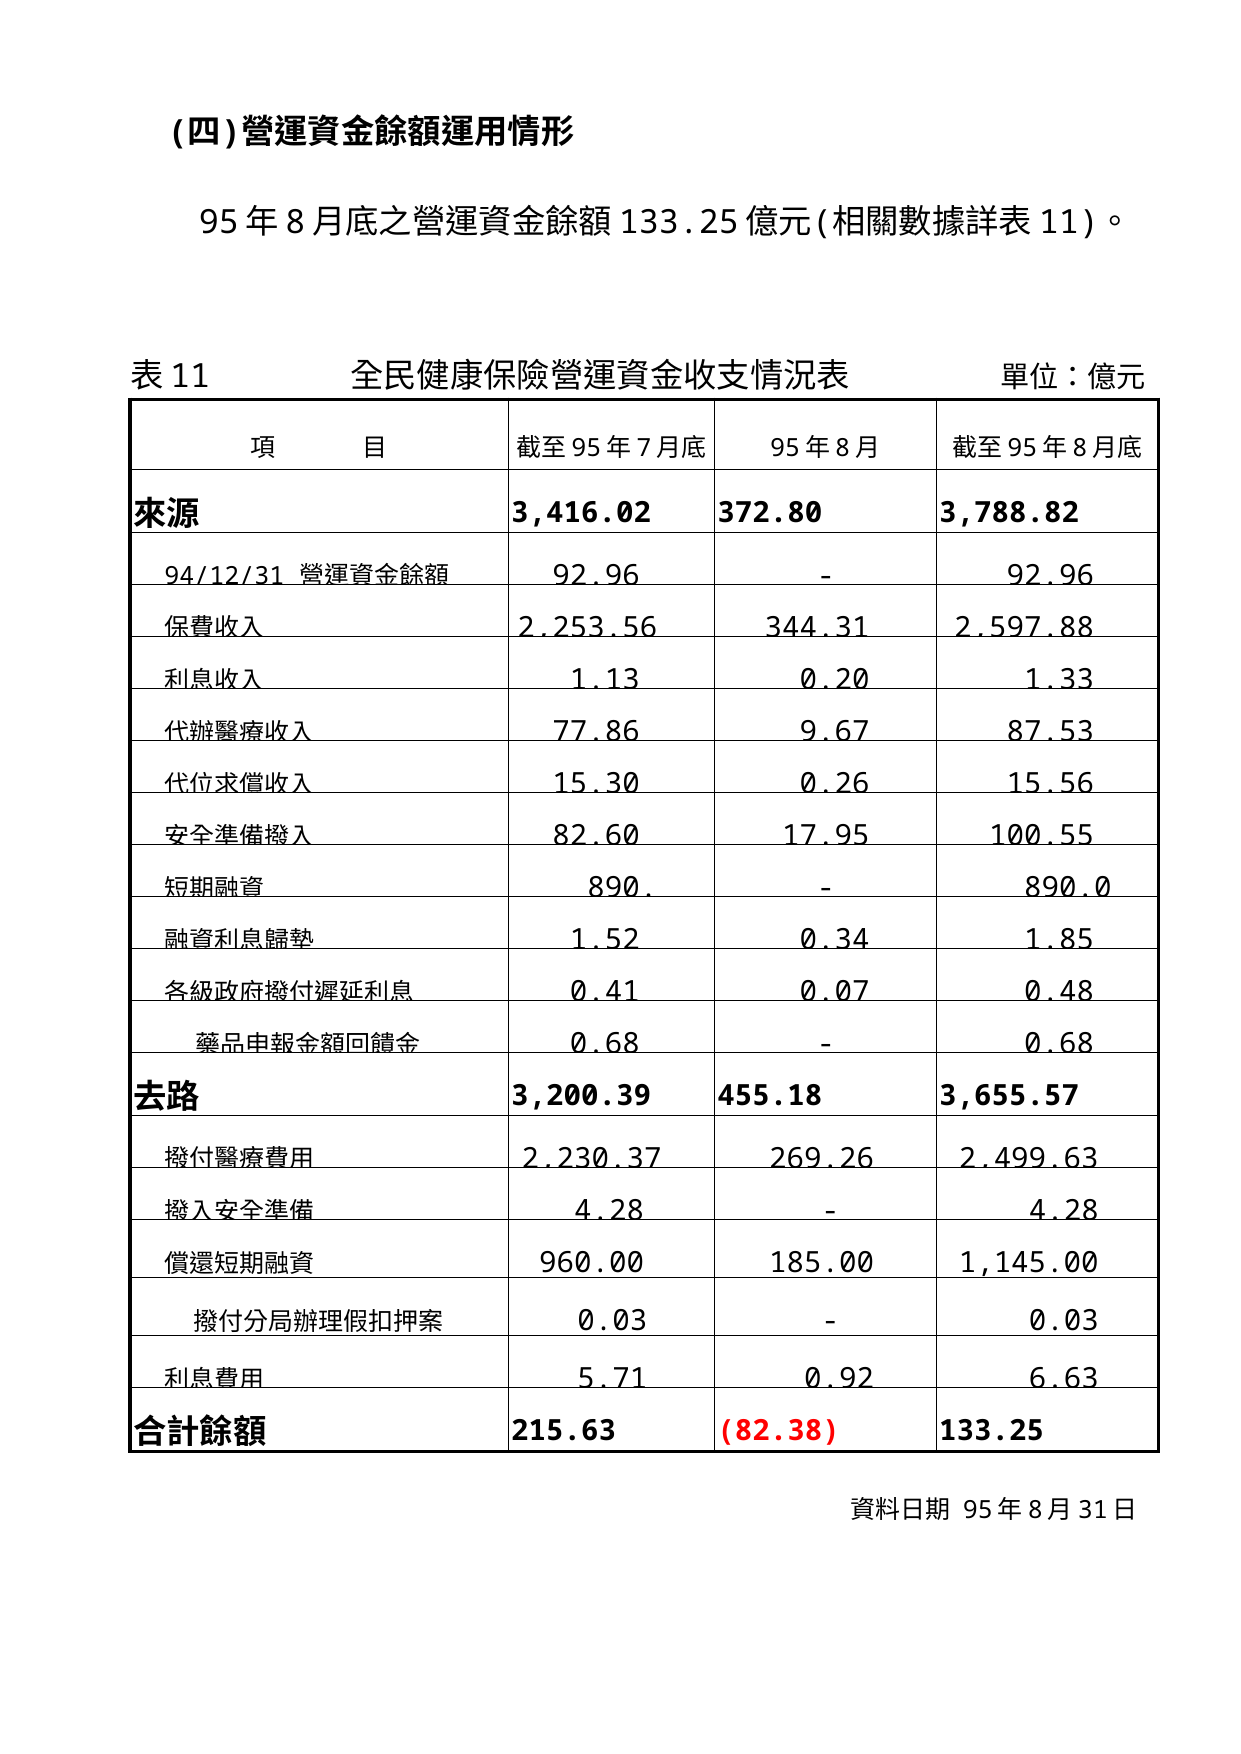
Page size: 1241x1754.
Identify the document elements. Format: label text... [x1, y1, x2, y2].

table_cell 4.28 [937, 1168, 1157, 1219]
table_cell 償還短期融資 [132, 1220, 508, 1277]
table_cell 0.68 [937, 1001, 1157, 1052]
table_cell 撥付醫療費用 [132, 1116, 508, 1167]
table_cell 0.68 [509, 1001, 714, 1052]
table_cell 94/12/31 營運資金餘額 [132, 533, 508, 583]
table_cell 3,655.57 [937, 1053, 1157, 1115]
table_cell 利息費用 [132, 1336, 508, 1387]
table_cell 890.00 [937, 845, 1157, 896]
table_cell 藥品申報金額回饋金 [132, 1001, 508, 1052]
table_cell 3,788.82 [937, 470, 1157, 531]
table_cell 來源 [132, 470, 508, 531]
table_cell 9.67 [715, 689, 936, 740]
table_cell 0.41 [509, 949, 714, 1000]
table_cell - [715, 1001, 936, 1052]
table_cell 3,416.02 [509, 470, 714, 531]
table_cell - [715, 1278, 936, 1335]
table_cell 185.00 [715, 1220, 936, 1277]
table_cell 4.28 [509, 1168, 714, 1219]
table_cell 6.63 [937, 1336, 1157, 1387]
table_cell 保費收入 [132, 585, 508, 636]
table_cell 455.18 [715, 1053, 936, 1115]
table_cell 1.13 [509, 637, 714, 688]
table_cell - [715, 533, 936, 583]
text 95年8月底之營運資金餘額133.25億元(相關數據詳表11)。 [198, 177, 1213, 240]
table_cell (82.38) [715, 1388, 936, 1450]
table_cell 2,597.88 [937, 585, 1157, 636]
table_cell 安全準備撥入 [132, 793, 508, 844]
table_header 項 目 [132, 401, 508, 469]
table_cell 92.96 [937, 533, 1157, 583]
table_cell 1.52 [509, 897, 714, 948]
table_cell 撥入安全準備 [132, 1168, 508, 1219]
table_cell 短期融資 [132, 845, 508, 896]
table_cell 133.25 [937, 1388, 1157, 1450]
table_cell 77.86 [509, 689, 714, 740]
table_cell 1.33 [937, 637, 1157, 688]
table_cell 5.71 [509, 1336, 714, 1387]
table_cell 215.63 [509, 1388, 714, 1450]
table_cell 15.30 [509, 741, 714, 792]
table_cell 890.00 [509, 845, 714, 896]
table_cell 344.31 [715, 585, 936, 636]
table_cell 2,253.56 [509, 585, 714, 636]
table_cell 3,200.39 [509, 1053, 714, 1115]
table_cell 2,499.63 [937, 1116, 1157, 1167]
table_cell - [715, 1168, 936, 1219]
table_cell 100.55 [937, 793, 1157, 844]
table_cell 87.53 [937, 689, 1157, 740]
table_cell 92.96 [509, 533, 714, 583]
table_cell 0.34 [715, 897, 936, 948]
table_cell 代辦醫療收入 [132, 689, 508, 740]
table_cell 各級政府撥付遲延利息 [132, 949, 508, 1000]
table_cell 0.26 [715, 741, 936, 792]
table_cell 融資利息歸墊 [132, 897, 508, 948]
table_cell 撥付分局辦理假扣押案 [132, 1278, 508, 1335]
table_cell 372.80 [715, 470, 936, 531]
table_cell 15.56 [937, 741, 1157, 792]
table_cell 利息收入 [132, 637, 508, 688]
table_cell 0.03 [937, 1278, 1157, 1335]
table_header 截至95年8月底 [937, 401, 1157, 469]
table_header 95年8月 [715, 401, 936, 469]
table_cell 0.92 [715, 1336, 936, 1387]
table_cell 代位求償收入 [132, 741, 508, 792]
table_header 截至95年7月底 [509, 401, 714, 469]
table_cell 合計餘額 [132, 1388, 508, 1450]
table_cell 0.48 [937, 949, 1157, 1000]
table_cell 960.00 [509, 1220, 714, 1277]
text 表11 全民健康保險營運資金收支情況表 單位：億元 [130, 349, 1176, 397]
table_cell 1.85 [937, 897, 1157, 948]
table_cell 0.07 [715, 949, 936, 1000]
text (四)營運資金餘額運用情形 [167, 104, 1162, 153]
table_cell 0.20 [715, 637, 936, 688]
table_cell 17.95 [715, 793, 936, 844]
table_cell 去路 [132, 1053, 508, 1115]
table_cell 1,145.00 [937, 1220, 1157, 1277]
table_cell 269.26 [715, 1116, 936, 1167]
table_cell 2,230.37 [509, 1116, 714, 1167]
table_cell 0.03 [509, 1278, 714, 1335]
text 資料日期 95年8月31日 [850, 1466, 1194, 1528]
table_cell 82.60 [509, 793, 714, 844]
table_cell - [715, 845, 936, 896]
